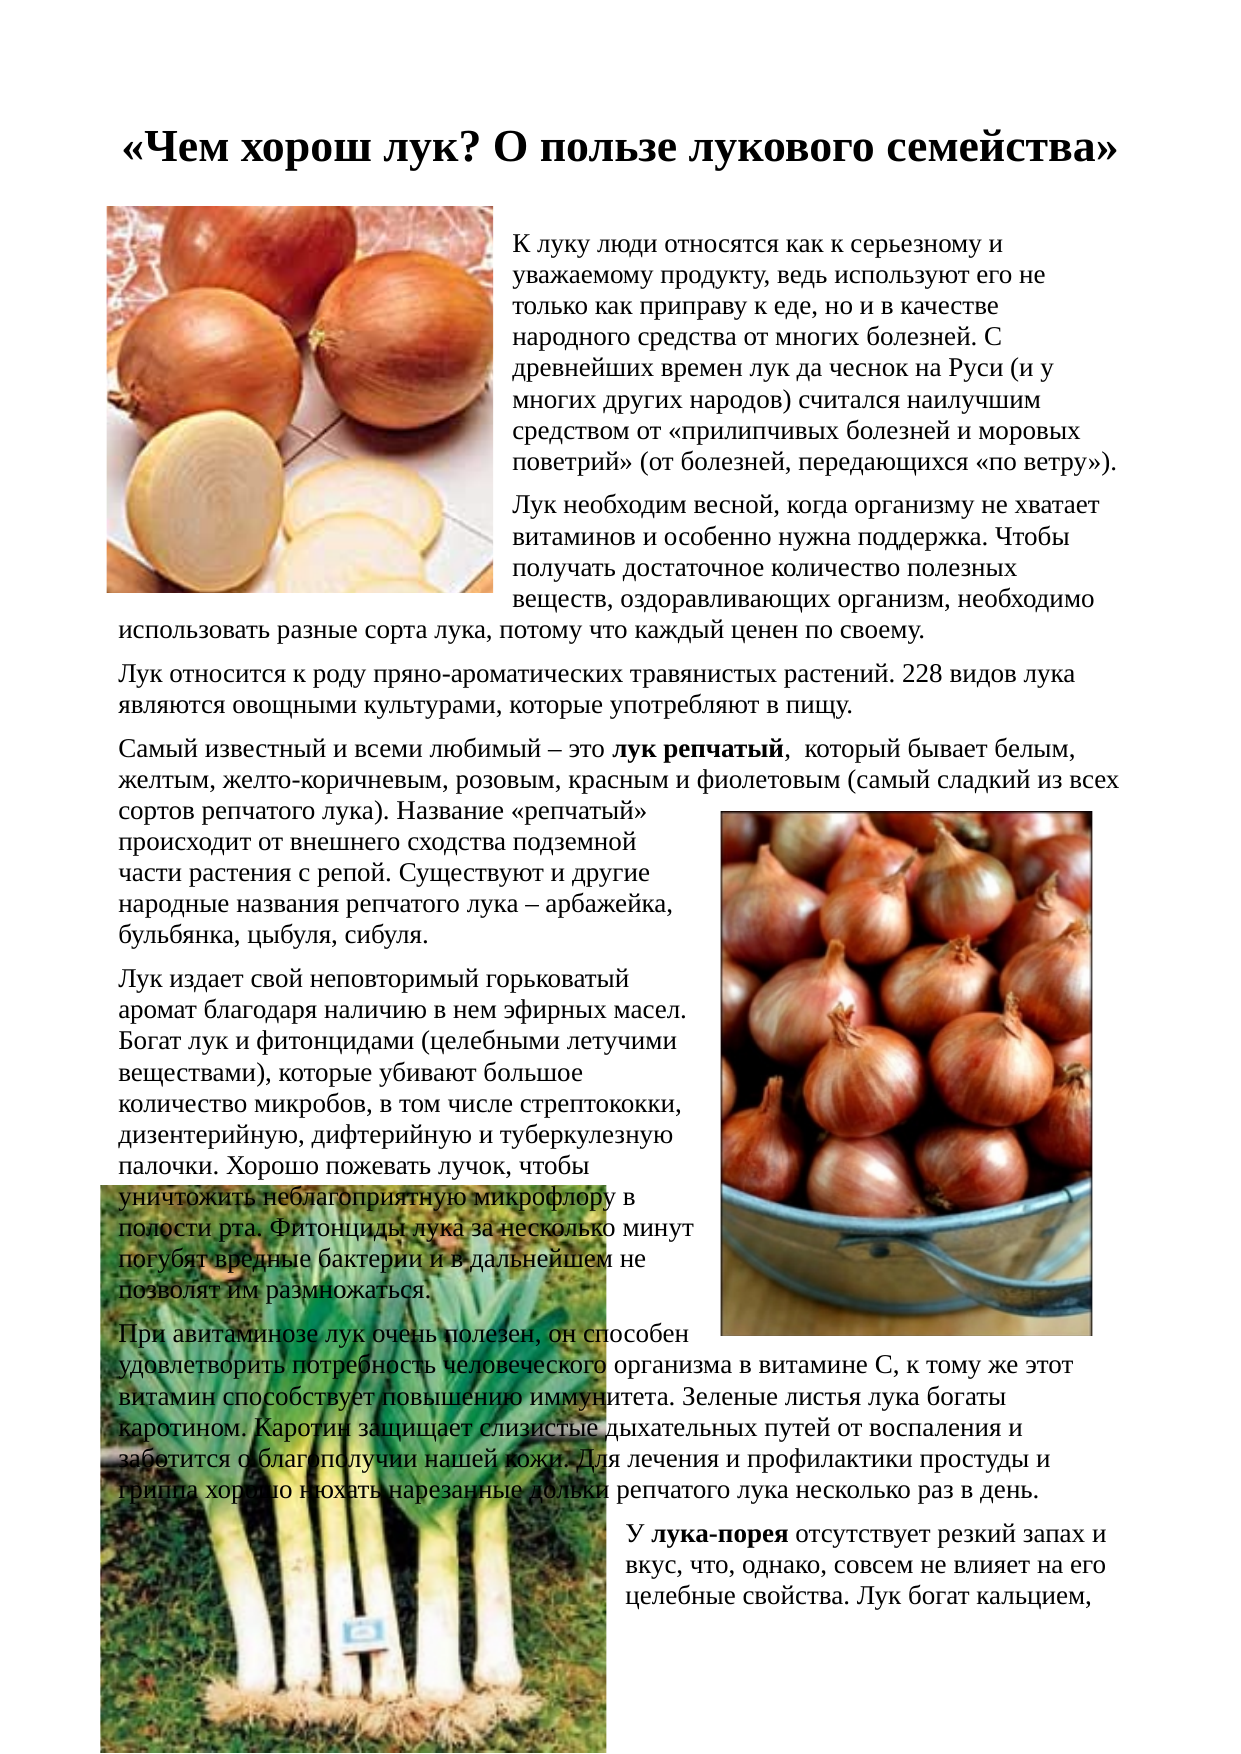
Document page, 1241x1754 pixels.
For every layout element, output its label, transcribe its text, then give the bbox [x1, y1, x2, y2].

text [1093, 962, 1122, 1305]
text У лука-порея отсутствует резкий запах и вкус, что, однако, совсем не влияет на его целебные свойства. Лук богат кальцием, [607, 1517, 1122, 1610]
picture [720, 811, 1093, 1336]
text Лук необходим весной, когда организму не хватает витаминов и особенно нужна поддержка. Чтобы получать достаточное количество полезных веществ, оздоравливающих организм, необходимо использовать разные сорта лука, потому что каждый ценен по своему. [118, 489, 1122, 644]
text Лук издает свой неповторимый горьковатый аромат благодаря наличию в нем эфирных масел. Богат лук и фитонцидами (целебными летучими веществами), которые убивают большое количество микробов, в том числе стрептококки, дизентерийную, дифтерийную и туберкулезную палочки. Хорошо пожевать лучок, чтобы уничтожить неблагоприятную микрофлору в полости рта. Фитонциды лука за несколько минут погубят вредные бактерии и в дальнейшем не позволят им размножаться. [118, 962, 720, 1305]
picture [106, 206, 494, 593]
text Лук относится к роду пряно-ароматических травянистых растений. 228 видов лука являются овощными культурами, которые употребляют в пищу. [118, 657, 1122, 719]
picture [580, 1450, 589, 1466]
picture [100, 1185, 607, 1753]
text Самый известный и всеми любимый – это лук репчатый, который бывает белым, желтым, желто-коричневым, розовым, красным и фиолетовым (самый сладкий из всех сортов репчатого лука). Название «репчатый» происходит от внешнего сходства подземной части растения с репой. Существуют и другие народные названия репчатого лука – арбажейка, бульбянка, цыбуля, сибуля. [118, 732, 1122, 950]
text При авитаминозе лук очень полезен, он способен удовлетворить потребность человеческого организма в витамине С, к тому же этот витамин способствует повышению иммунитета. Зеленые листья лука богаты каротином. Каротин защищает слизистые дыхательных путей от воспаления и заботится о благополучии нашей кожи. Для лечения и профилактики простуды и гриппа хорошо нюхать нарезанные дольки репчатого лука несколько раз в день. [607, 1317, 1122, 1504]
text К луку люди относятся как к серьезному и уважаемому продукту, ведь используют его не только как приправу к еде, но и в качестве народного средства от многих болезней. С древнейших времен лук да чеснок на Руси (и у многих других народов) считался наилучшим средством от «прилипчивых болезней и моровых поветрий» (от болезней, передающихся «по ветру»). [494, 227, 1122, 476]
text «Чем хорош лук? О пользе лукового семейства» [118, 118, 1122, 171]
